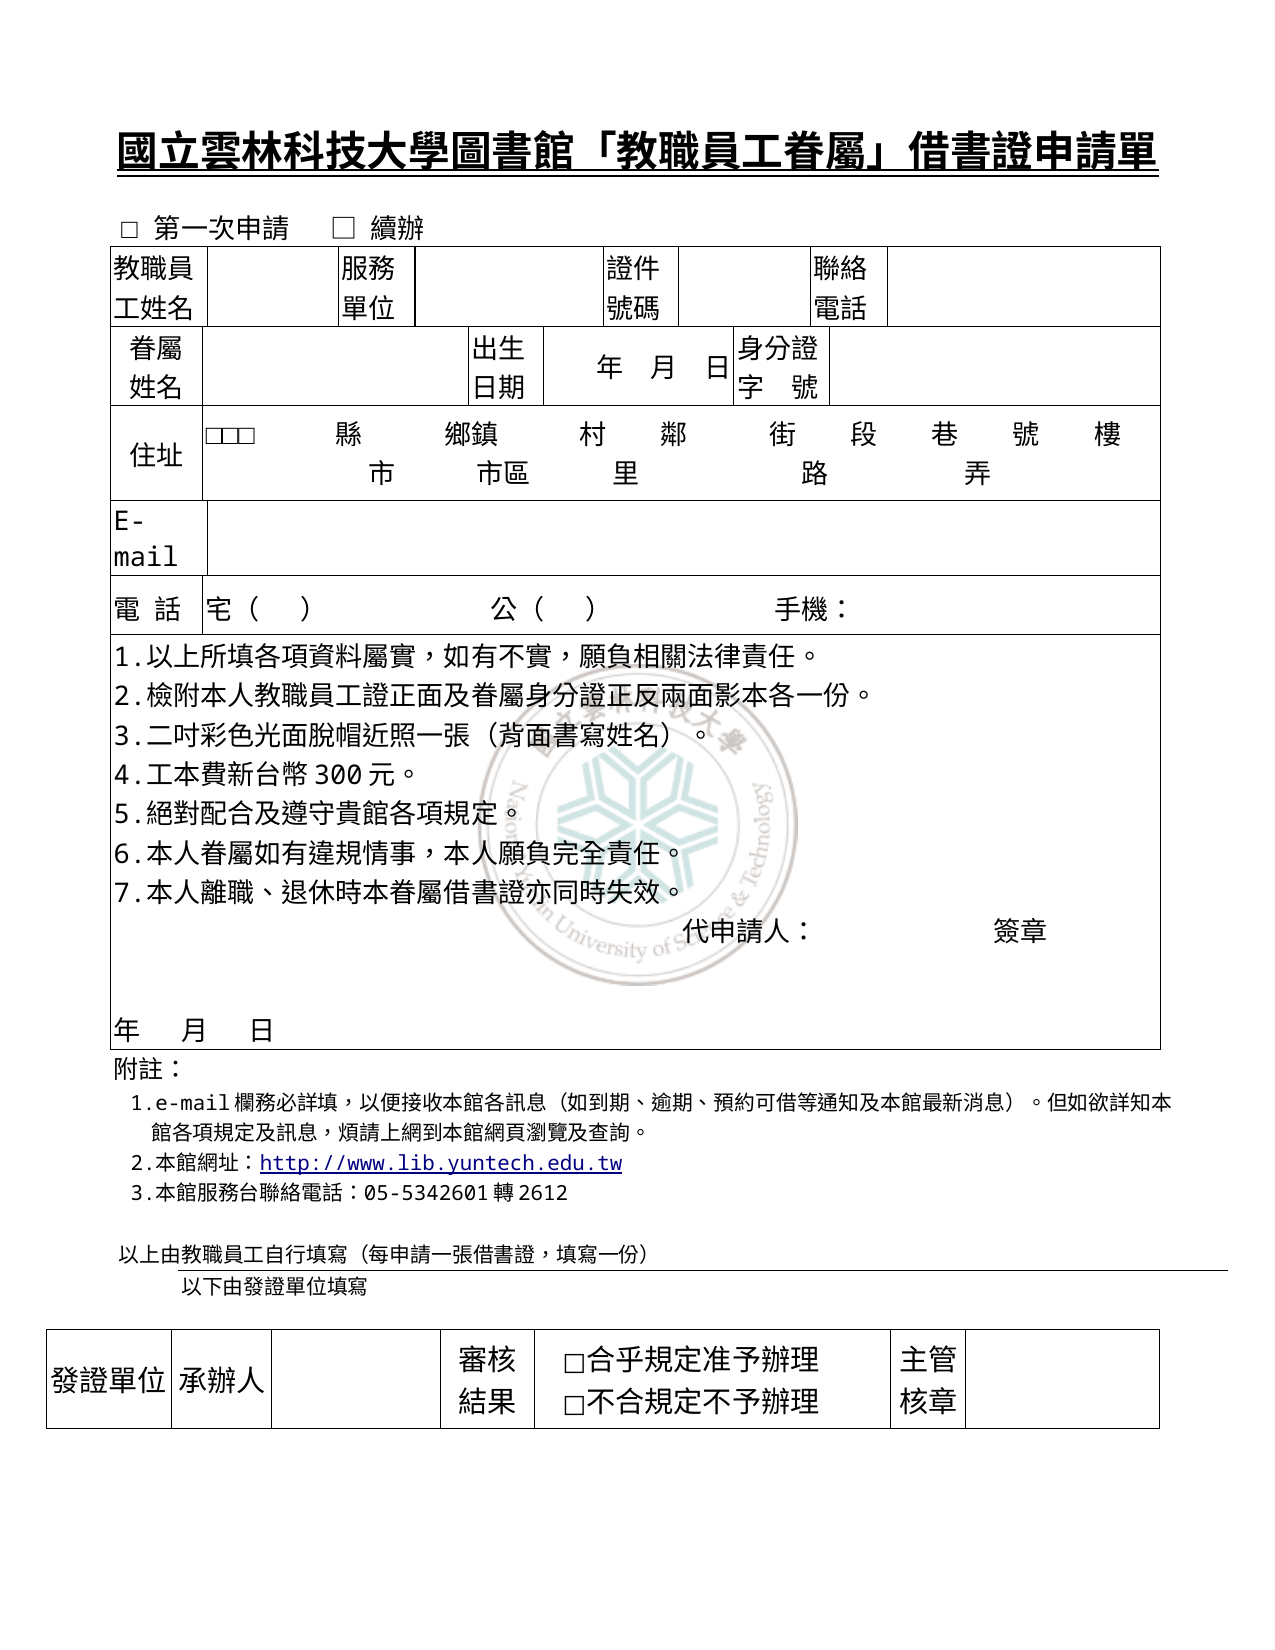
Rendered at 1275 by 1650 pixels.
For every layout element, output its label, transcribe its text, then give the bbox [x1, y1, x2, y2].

text 2.本館網址：http://www.lib.yuntech.edu.tw [89, 1146, 1186, 1177]
table_cell □合乎規定准予辦理 □不合規定不予辦理 [535, 1330, 890, 1428]
table_header 教職員 工姓名 [111, 247, 207, 326]
table_header [888, 247, 1160, 326]
text 1.e-mail欄務必詳填，以便接收本館各訊息（如到期、逾期、預約可借等通知及本館最新消息）。但如欲詳知本館各項規定及訊息，煩請上網到本館網頁瀏覽及查詢。 [130, 1086, 1186, 1146]
table_cell [830, 327, 1160, 405]
text 3.本館服務台聯絡電話：05-5342601轉2612 [89, 1177, 1186, 1207]
table_cell [272, 1330, 440, 1428]
text 以上由教職員工自行填寫（每申請一張借書證，填寫一份） [89, 1235, 1186, 1269]
table_cell 1.以上所填各項資料屬實，如有不實，願負相關法律責任。 2.檢附本人教職員工證正面及眷屬身分證正反兩面影本各一份。 3.二吋彩色光面脫帽近照一張（背面書寫姓名）。 4.工本費新台幣300元。 5.絕對配合及遵守貴館各項規定。 6.本人眷屬如有違規情事，本人願負完全責任。 7.本人離職、退休時本眷屬借書證亦同時失效。 代申請人： 簽章 年 月 日 [111, 635, 1160, 1048]
table_header 聯絡 電話 [811, 247, 887, 326]
table_header 服務 單位 [339, 247, 414, 326]
text □ 第一次申請 □ 續辦 [89, 207, 1186, 246]
table_cell 發證單位 [47, 1330, 171, 1428]
table_cell 眷屬 姓名 [111, 327, 202, 405]
table_cell [1160, 1329, 1228, 1428]
table_cell 審核 結果 [441, 1330, 534, 1428]
table_header 以下由發證單位填寫 [178, 1271, 1228, 1329]
table_header [47, 1270, 171, 1329]
table_cell 年 月 日 [544, 327, 733, 405]
table_cell 住址 [111, 406, 202, 500]
text 國立雲林科技大學圖書館「教職員工眷屬」借書證申請單 [89, 118, 1186, 178]
table_cell 主管 核章 [891, 1330, 965, 1428]
table_cell 承辦人 [172, 1330, 271, 1428]
table_header 證件 號碼 [604, 247, 678, 326]
table_header [171, 1270, 178, 1329]
table_cell [203, 327, 468, 405]
table_cell [208, 501, 1160, 575]
table_cell 出生 日期 [469, 327, 543, 405]
table_header [679, 247, 810, 326]
table_cell □□□ 縣 鄉鎮 村 鄰 街 段 巷 號 樓 市 市區 里 路 弄 [203, 406, 1160, 500]
table_cell E-mail [111, 501, 207, 575]
table_cell 宅（ ） 公（ ） 手機： [203, 576, 1160, 634]
table_cell [966, 1330, 1159, 1428]
table_header [208, 247, 338, 326]
text 附註： [89, 1049, 1186, 1086]
table_header [416, 247, 603, 326]
table_cell 身分證 字 號 [734, 327, 829, 405]
table_cell 電 話 [111, 576, 202, 634]
